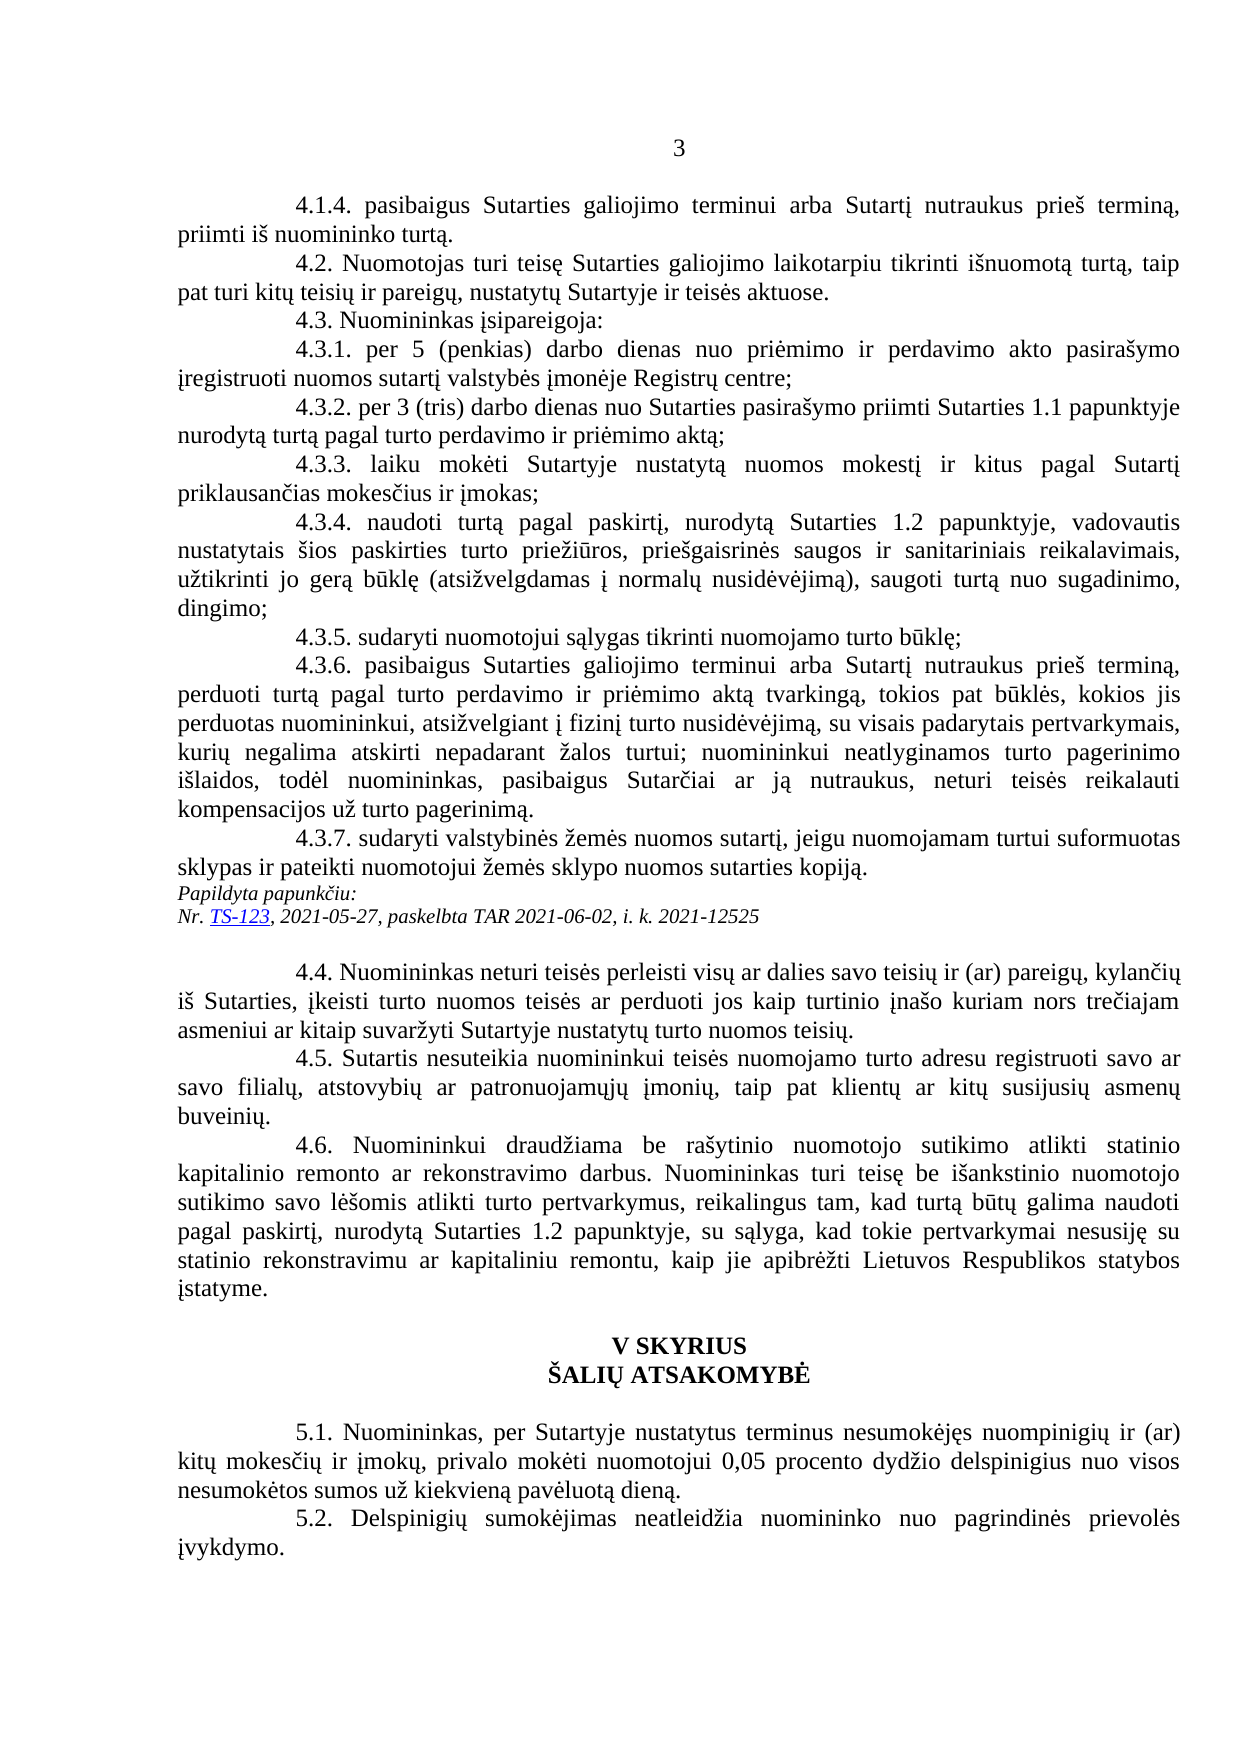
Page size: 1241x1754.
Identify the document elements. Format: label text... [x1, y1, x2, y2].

text ŠALIŲ ATSAKOMYBĖ [177, 1360, 1181, 1388]
text Nr. TS-123, 2021-05-27, paskelbta TAR 2021-06-02, i. k. 2021-12525 [177, 904, 1181, 928]
text 4.1.4. pasibaigus Sutarties galiojimo terminui arba Sutartį nutraukus prieš terminą, priimti iš nuomininko turtą. [177, 190, 1181, 248]
text Papildyta papunkčiu: [177, 880, 1181, 904]
text 4.3.1. per 5 (penkias) darbo dienas nuo priėmimo ir perdavimo akto pasirašymo įregistruoti nuomos sutartį valstybės įmonėje Registrų centre; [177, 334, 1181, 392]
text 4.3.7. sudaryti valstybinės žemės nuomos sutartį, jeigu nuomojamam turtui suformuotas sklypas ir pateikti nuomotojui žemės sklypo nuomos sutarties kopiją. [177, 823, 1181, 880]
text 4.5. Sutartis nesuteikia nuomininkui teisės nuomojamo turto adresu registruoti savo ar savo filialų, atstovybių ar patronuojamųjų įmonių, taip pat klientų ar kitų susijusių asmenų buveinių. [177, 1043, 1181, 1130]
text 4.3.5. sudaryti nuomotojui sąlygas tikrinti nuomojamo turto būklę; [177, 622, 1181, 650]
text 4.3. Nuomininkas įsipareigoja: [177, 305, 1181, 334]
text 4.3.3. laiku mokėti Sutartyje nustatytą nuomos mokestį ir kitus pagal Sutartį priklausančias mokesčius ir įmokas; [177, 449, 1181, 507]
text 4.2. Nuomotojas turi teisę Sutarties galiojimo laikotarpiu tikrinti išnuomotą turtą, taip pat turi kitų teisių ir pareigų, nustatytų Sutartyje ir teisės aktuose. [177, 248, 1181, 305]
text 4.4. Nuomininkas neturi teisės perleisti visų ar dalies savo teisių ir (ar) pareigų, kylančių iš Sutarties, įkeisti turto nuomos teisės ar perduoti jos kaip turtinio įnašo kuriam nors trečiajam asmeniui ar kitaip suvaržyti Sutartyje nustatytų turto nuomos teisių. [177, 957, 1181, 1043]
text 4.3.6. pasibaigus Sutarties galiojimo terminui arba Sutartį nutraukus prieš terminą, perduoti turtą pagal turto perdavimo ir priėmimo aktą tvarkingą, tokios pat būklės, kokios jis perduotas nuomininkui, atsižvelgiant į fizinį turto nusidėvėjimą, su visais padarytais pertvarkymais, kurių negalima atskirti nepadarant žalos turtui; nuomininkui neatlyginamos turto pagerinimo išlaidos, todėl nuomininkas, pasibaigus Sutarčiai ar ją nutraukus, neturi teisės reikalauti kompensacijos už turto pagerinimą. [177, 650, 1181, 823]
text 4.3.4. naudoti turtą pagal paskirtį, nurodytą Sutarties 1.2 papunktyje, vadovautis nustatytais šios paskirties turto priežiūros, priešgaisrinės saugos ir sanitariniais reikalavimais, užtikrinti jo gerą būklę (atsižvelgdamas į normalų nusidėvėjimą), saugoti turtą nuo sugadinimo, dingimo; [177, 507, 1181, 622]
text 5.2. Delspinigių sumokėjimas neatleidžia nuomininko nuo pagrindinės prievolės įvykdymo. [177, 1503, 1181, 1561]
text 4.3.2. per 3 (tris) darbo dienas nuo Sutarties pasirašymo priimti Sutarties 1.1 papunktyje nurodytą turtą pagal turto perdavimo ir priėmimo aktą; [177, 392, 1181, 449]
text 5.1. Nuomininkas, per Sutartyje nustatytus terminus nesumokėjęs nuompinigių ir (ar) kitų mokesčių ir įmokų, privalo mokėti nuomotojui 0,05 procento dydžio delspinigius nuo visos nesumokėtos sumos už kiekvieną pavėluotą dieną. [177, 1417, 1181, 1503]
text 4.6. Nuomininkui draudžiama be rašytinio nuomotojo sutikimo atlikti statinio kapitalinio remonto ar rekonstravimo darbus. Nuomininkas turi teisę be išankstinio nuomotojo sutikimo savo lėšomis atlikti turto pertvarkymus, reikalingus tam, kad turtą būtų galima naudoti pagal paskirtį, nurodytą Sutarties 1.2 papunktyje, su sąlyga, kad tokie pertvarkymai nesusiję su statinio rekonstravimu ar kapitaliniu remontu, kaip jie apibrėžti Lietuvos Respublikos statybos įstatyme. [177, 1130, 1181, 1302]
text V SKYRIUS [177, 1331, 1181, 1360]
